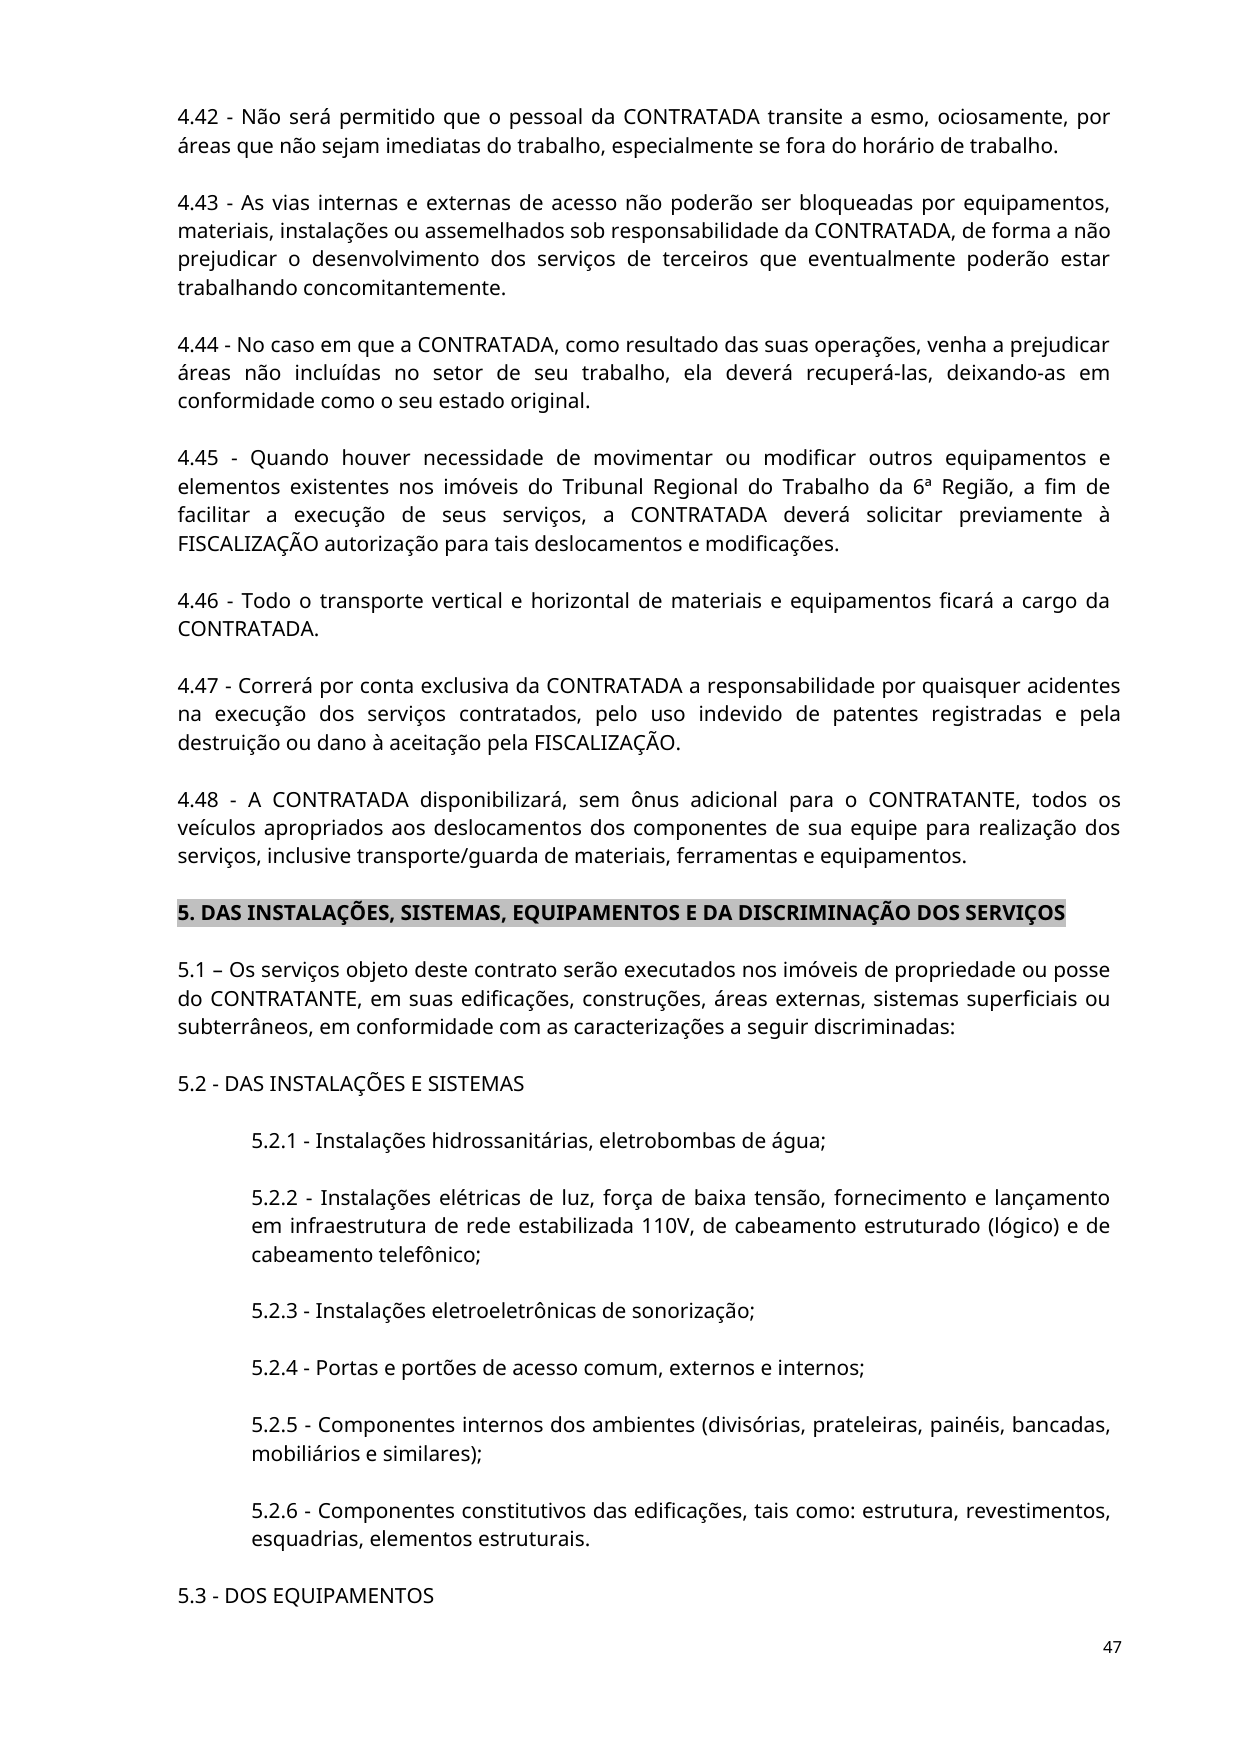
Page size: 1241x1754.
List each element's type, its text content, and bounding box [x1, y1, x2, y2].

text 4.47 - Correrá por conta exclusiva da CONTRATADA a responsabilidade por quaisquer acidentes na execução dos serviços contratados, pelo uso indevido de patentes registradas e pela destruição ou dano à aceitação pela FISCALIZAÇÃO. [177, 671, 1122, 756]
text 5.2 - DAS INSTALAÇÕES E SISTEMAS [177, 1069, 1112, 1098]
text 5.2.2 - Instalações elétricas de luz, força de baixa tensão, fornecimento e lançamento em infraestrutura de rede estabilizada 110V, de cabeamento estruturado (lógico) e de cabeamento telefônico; [251, 1183, 1112, 1268]
text 4.48 - A CONTRATADA disponibilizará, sem ônus adicional para o CONTRATANTE, todos os veículos apropriados aos deslocamentos dos componentes de sua equipe para realização dos serviços, inclusive transporte/guarda de materiais, ferramentas e equipamentos. [177, 785, 1122, 870]
text 5.2.1 - Instalações hidrossanitárias, eletrobombas de água; [251, 1126, 1112, 1154]
text 5.2.6 - Componentes constitutivos das edificações, tais como: estrutura, revestimentos, esquadrias, elementos estruturais. [251, 1496, 1112, 1553]
text 5.1 – Os serviços objeto deste contrato serão executados nos imóveis de propriedade ou posse do CONTRATANTE, em suas edificações, construções, áreas externas, sistemas superficiais ou subterrâneos, em conformidade com as caracterizações a seguir discriminadas: [177, 955, 1112, 1041]
text 5. DAS INSTALAÇÕES, SISTEMAS, EQUIPAMENTOS E DA DISCRIMINAÇÃO DOS SERVIÇOS [177, 898, 1112, 927]
text 5.2.4 - Portas e portões de acesso comum, externos e internos; [251, 1353, 1112, 1382]
text 4.46 - Todo o transporte vertical e horizontal de materiais e equipamentos ficará a cargo da CONTRATADA. [177, 586, 1112, 643]
text 5.2.5 - Componentes internos dos ambientes (divisórias, prateleiras, painéis, bancadas, mobiliários e similares); [251, 1410, 1112, 1467]
text 4.44 - No caso em que a CONTRATADA, como resultado das suas operações, venha a prejudicar áreas não incluídas no setor de seu trabalho, ela deverá recuperá-las, deixando-as em conformidade como o seu estado original. [177, 330, 1112, 415]
text 5.3 - DOS EQUIPAMENTOS [177, 1581, 1112, 1609]
text 4.45 - Quando houver necessidade de movimentar ou modificar outros equipamentos e elementos existentes nos imóveis do Tribunal Regional do Trabalho da 6ª Região, a fim de facilitar a execução de seus serviços, a CONTRATADA deverá solicitar previamente à FISCALIZAÇÃO autorização para tais deslocamentos e modificações. [177, 443, 1112, 557]
text 4.43 - As vias internas e externas de acesso não poderão ser bloqueadas por equipamentos, materiais, instalações ou assemelhados sob responsabilidade da CONTRATADA, de forma a não prejudicar o desenvolvimento dos serviços de terceiros que eventualmente poderão estar trabalhando concomitantemente. [177, 188, 1112, 301]
text 4.42 - Não será permitido que o pessoal da CONTRATADA transite a esmo, ociosamente, por áreas que não sejam imediatas do trabalho, especialmente se fora do horário de trabalho. [177, 102, 1112, 159]
text 5.2.3 - Instalações eletroeletrônicas de sonorização; [251, 1297, 1112, 1325]
